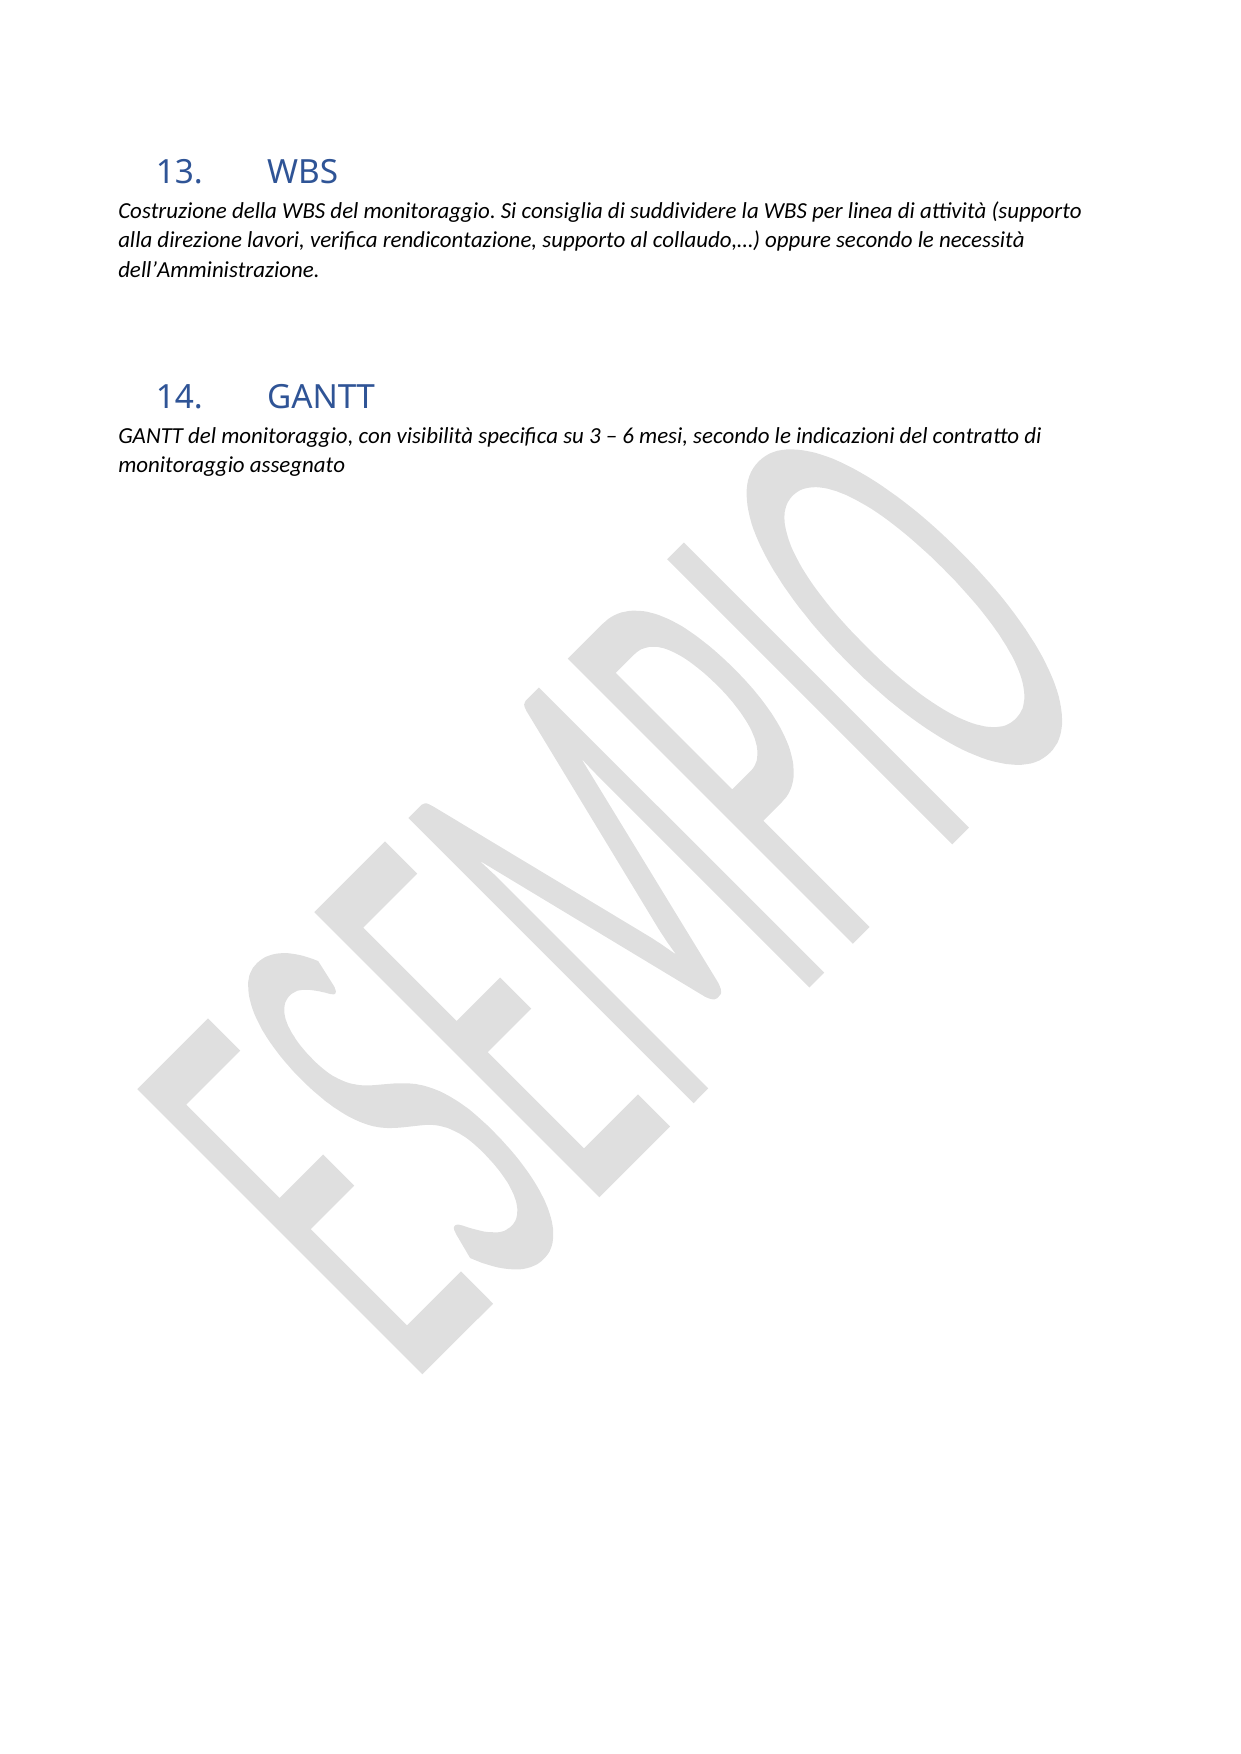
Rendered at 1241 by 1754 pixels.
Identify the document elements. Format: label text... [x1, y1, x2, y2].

subtitle WBS [156, 148, 1122, 193]
text Costruzione della WBS del monitoraggio. Si consiglia di suddividere la WBS per linea di attività (supporto alla direzione lavori, verifica rendicontazione, supporto al collaudo,…) oppure secondo le necessità dell’Amministrazione. [118, 196, 1122, 283]
text GANTT del monitoraggio, con visibilità specifica su 3 – 6 mesi, secondo le indicazioni del contratto di monitoraggio assegnato [118, 421, 1122, 479]
subtitle GANTT [156, 373, 1122, 418]
